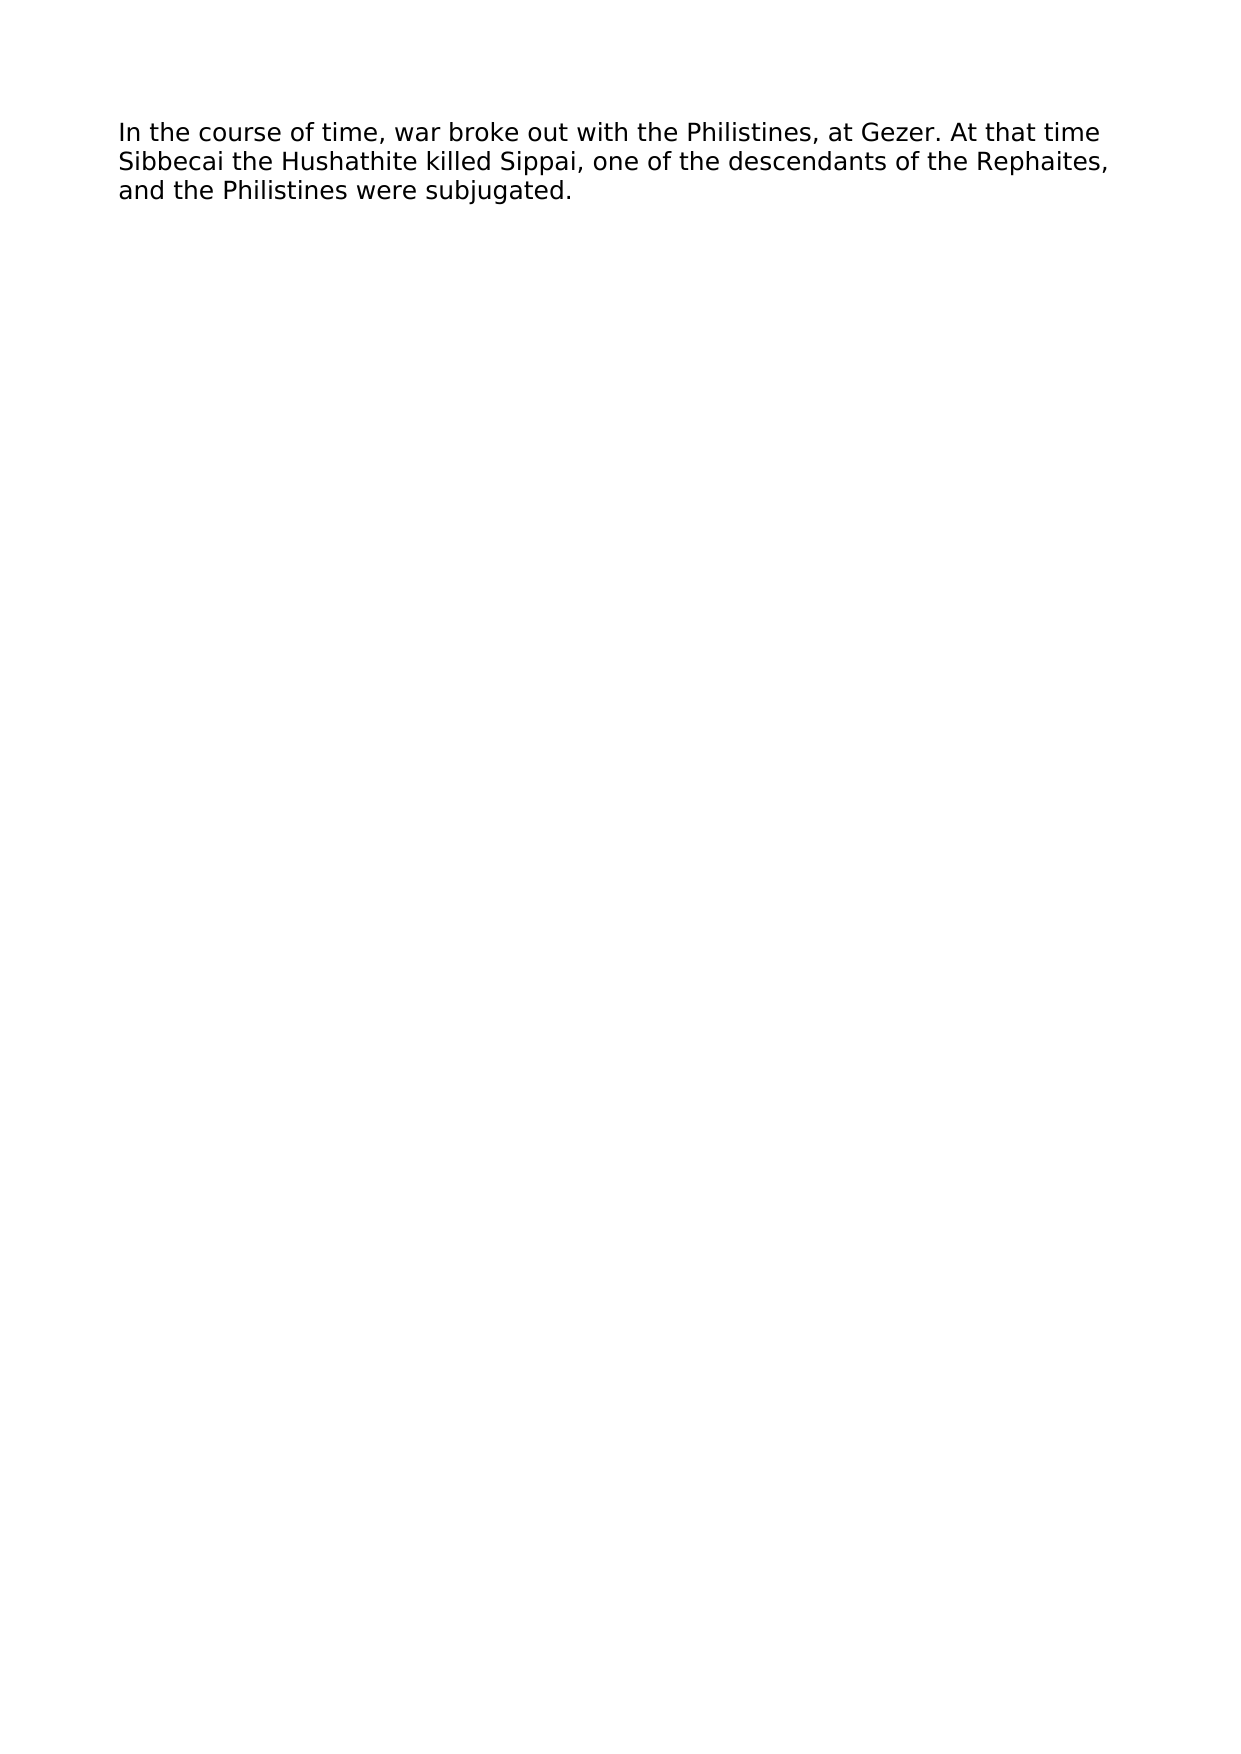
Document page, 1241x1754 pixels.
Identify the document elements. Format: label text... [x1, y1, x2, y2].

text In the course of time, war broke out with the Philistines, at Gezer. At that time Sibbecai the Hushathite killed Sippai, one of the descendants of the Rephaites, and the Philistines were subjugated. [118, 118, 1122, 206]
